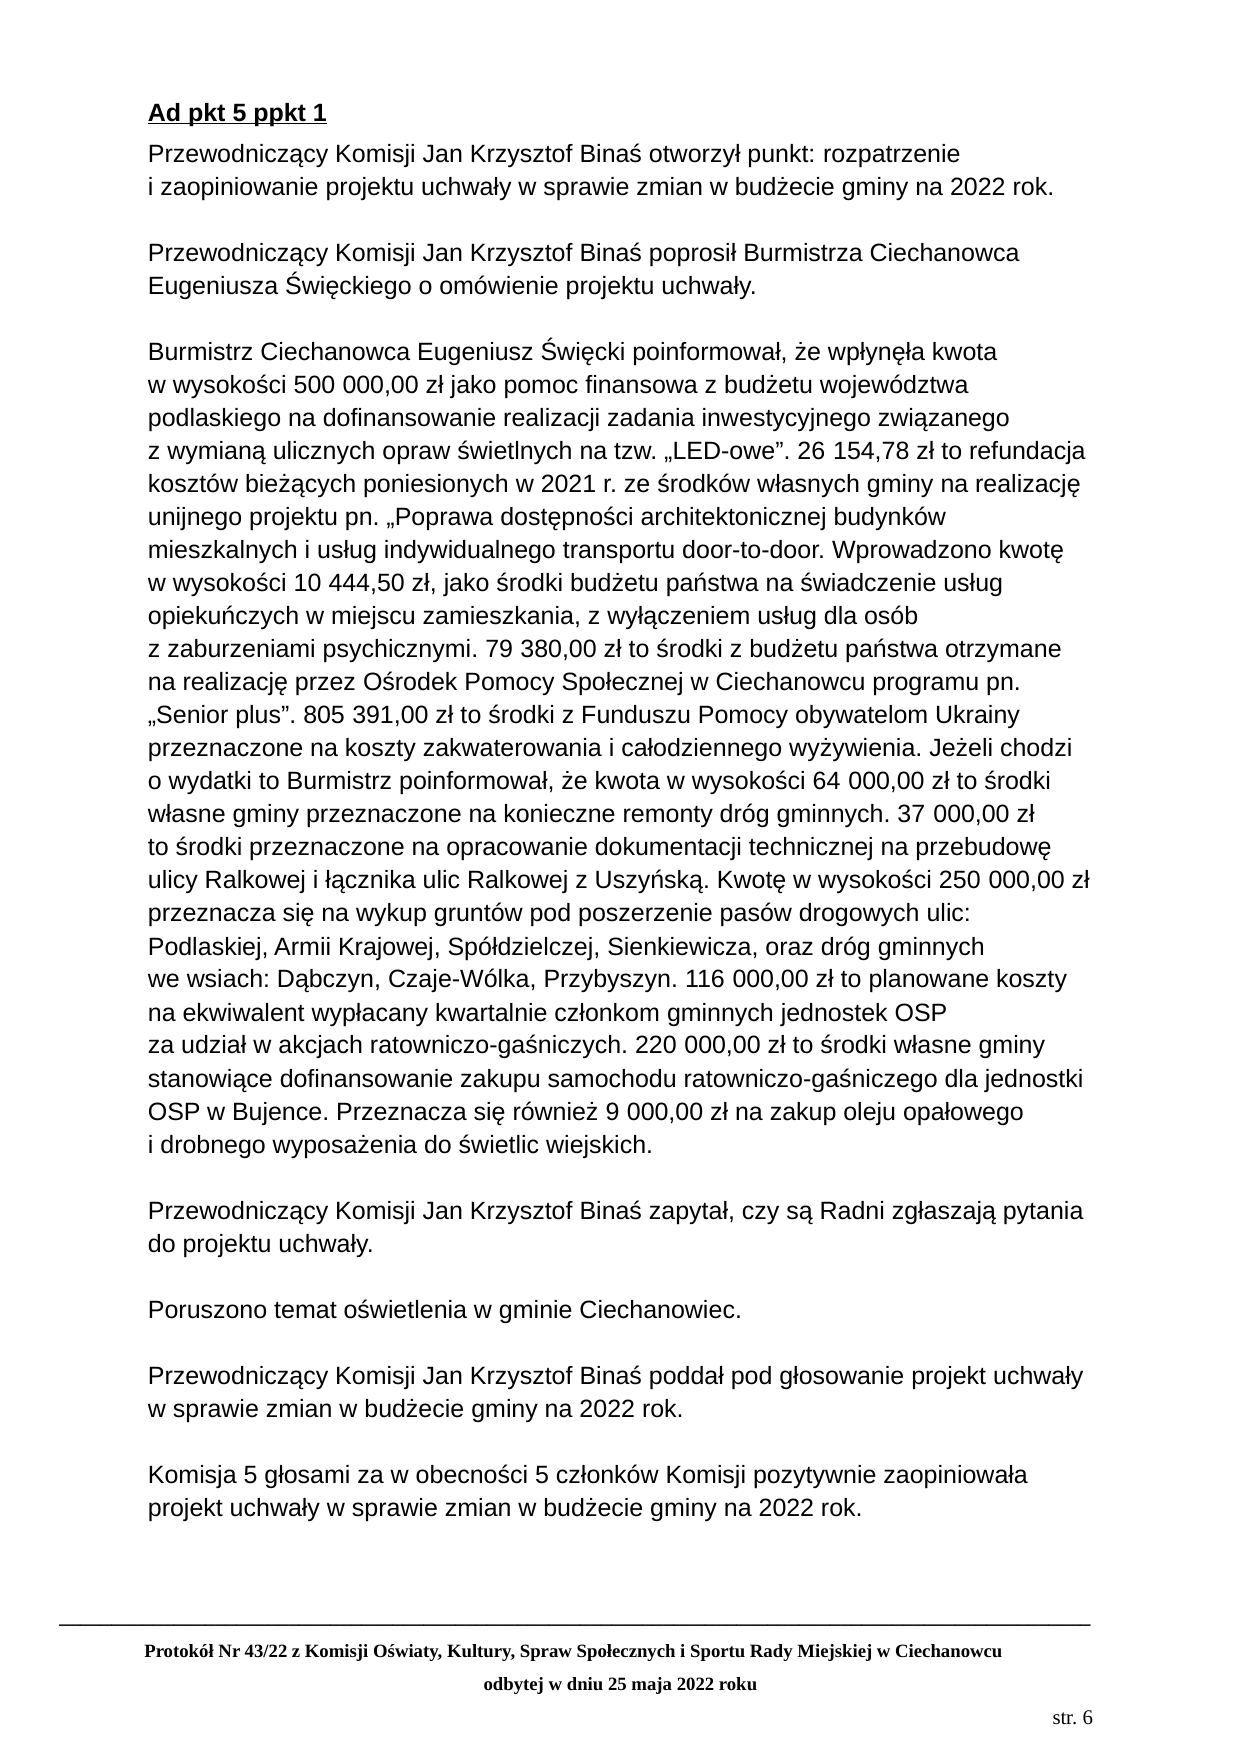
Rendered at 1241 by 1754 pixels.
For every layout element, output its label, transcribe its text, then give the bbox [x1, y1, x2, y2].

text Przewodniczący Komisji Jan Krzysztof Binaś poprosił Burmistrza Ciechanowca Eugeniusza Święckiego o omówienie projektu uchwały. [148, 238, 1092, 300]
text Komisja 5 głosami za w obecności 5 członków Komisji pozytywnie zaopiniowała projekt uchwały w sprawie zmian w budżecie gminy na 2022 rok. [148, 1460, 1092, 1522]
text Przewodniczący Komisji Jan Krzysztof Binaś poddał pod głosowanie projekt uchwały w sprawie zmian w budżecie gminy na 2022 rok. [148, 1361, 1092, 1422]
text Poruszono temat oświetlenia w gminie Ciechanowiec. [148, 1295, 1092, 1323]
text Przewodniczący Komisji Jan Krzysztof Binaś zapytał, czy są Radni zgłaszają pytania do projektu uchwały. [148, 1196, 1092, 1257]
text Burmistrz Ciechanowca Eugeniusz Święcki poinformował, że wpłynęła kwota w wysokości 500 000,00 zł jako pomoc finansowa z budżetu województwa podlaskiego na dofinansowanie realizacji zadania inwestycyjnego związanego z wymianą ulicznych opraw świetlnych na tzw. „LED-owe”. 26 154,78 zł to refundacja kosztów bieżących poniesionych w 2021 r. ze środków własnych gminy na realizację unijnego projektu pn. „Poprawa dostępności architektonicznej budynków mieszkalnych i usług indywidualnego transportu door-to-door. Wprowadzono kwotę w wysokości 10 444,50 zł, jako środki budżetu państwa na świadczenie usług opiekuńczych w miejscu zamieszkania, z wyłączeniem usług dla osób z zaburzeniami psychicznymi. 79 380,00 zł to środki z budżetu państwa otrzymane na realizację przez Ośrodek Pomocy Społecznej w Ciechanowcu programu pn. „Senior plus”. 805 391,00 zł to środki z Funduszu Pomocy obywatelom Ukrainy przeznaczone na koszty zakwaterowania i całodziennego wyżywienia. Jeżeli chodzi o wydatki to Burmistrz poinformował, że kwota w wysokości 64 000,00 zł to środki własne gminy przeznaczone na konieczne remonty dróg gminnych. 37 000,00 zł to środki przeznaczone na opracowanie dokumentacji technicznej na przebudowę ulicy Ralkowej i łącznika ulic Ralkowej z Uszyńską. Kwotę w wysokości 250 000,00 zł przeznacza się na wykup gruntów pod poszerzenie pasów drogowych ulic: Podlaskiej, Armii Krajowej, Spółdzielczej, Sienkiewicza, oraz dróg gminnych we wsiach: Dąbczyn, Czaje-Wólka, Przybyszyn. 116 000,00 zł to planowane koszty na ekwiwalent wypłacany kwartalnie członkom gminnych jednostek OSP za udział w akcjach ratowniczo-gaśniczych. 220 000,00 zł to środki własne gminy stanowiące dofinansowanie zakupu samochodu ratowniczo-gaśniczego dla jednostki OSP w Bujence. Przeznacza się również 9 000,00 zł na zakup oleju opałowego i drobnego wyposażenia do świetlic wiejskich. [148, 337, 1092, 1158]
text Przewodniczący Komisji Jan Krzysztof Binaś otworzył punkt: rozpatrzenie i zaopiniowanie projektu uchwały w sprawie zmian w budżecie gminy na 2022 rok. [148, 139, 1092, 201]
text Ad pkt 5 ppkt 1 [148, 98, 1092, 126]
